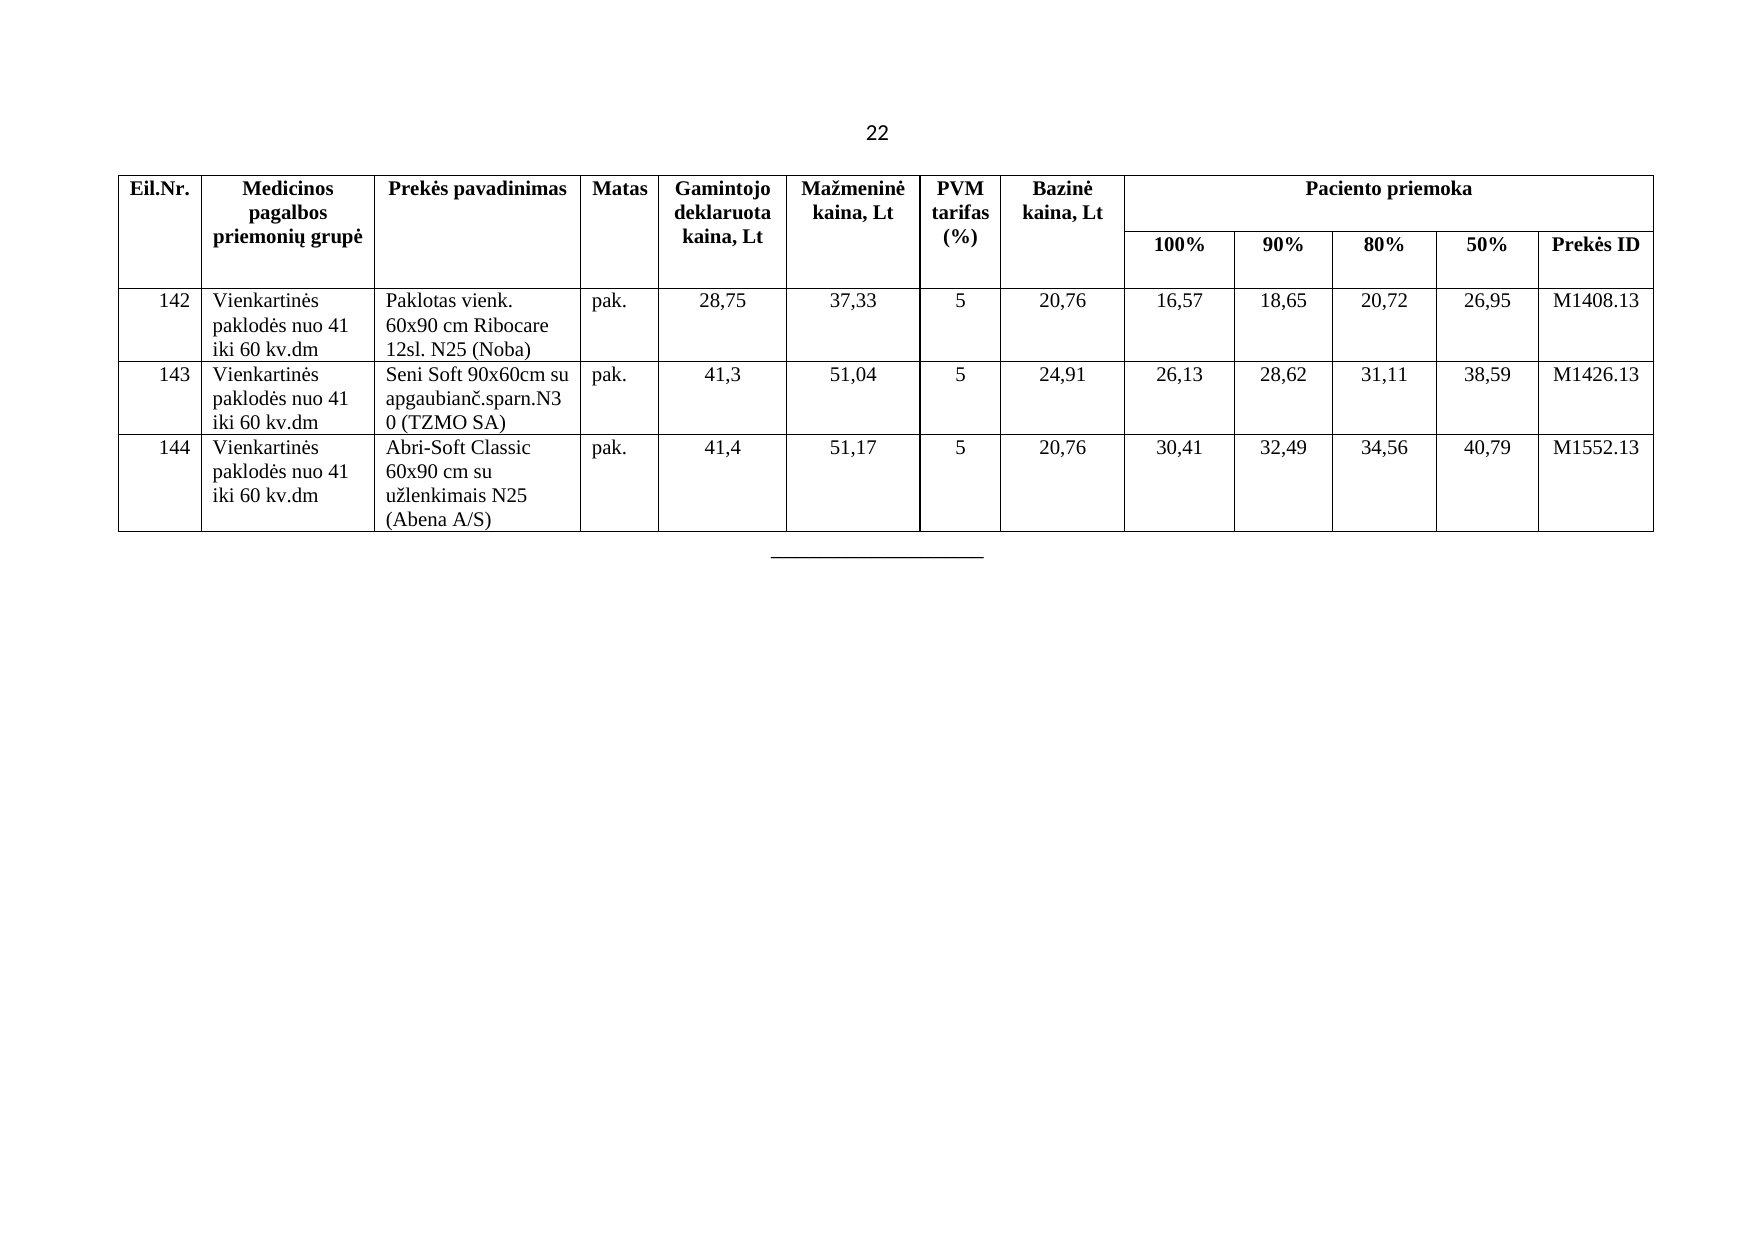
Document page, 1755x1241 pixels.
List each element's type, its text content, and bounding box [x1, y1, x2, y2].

table_cell 26,95 [1437, 289, 1538, 361]
table_cell 144 [119, 435, 201, 531]
table_cell 32,49 [1235, 435, 1332, 531]
table_cell 143 [119, 362, 201, 434]
table_header Prekės pavadinimas [375, 176, 580, 287]
table_cell 20,76 [1001, 289, 1124, 361]
table_header Bazinė kaina, Lt [1001, 176, 1124, 287]
table_cell 80% [1333, 232, 1436, 287]
table_cell Abri-Soft Classic 60x90 cm su užlenkimais N25 (Abena A/S) [375, 435, 580, 531]
table_cell Vienkartinės paklodės nuo 41 iki 60 kv.dm [202, 362, 374, 434]
table_cell 37,33 [787, 289, 919, 361]
table_cell Paklotas vienk. 60x90 cm Ribocare 12sl. N25 (Noba) [375, 289, 580, 361]
table_cell pak. [581, 435, 658, 531]
table_cell 30,41 [1125, 435, 1234, 531]
table_cell 34,56 [1333, 435, 1436, 531]
table_cell M1426.13 [1539, 362, 1653, 434]
table_cell 51,17 [787, 435, 919, 531]
table_cell 90% [1235, 232, 1332, 287]
table_cell pak. [581, 289, 658, 361]
table_cell pak. [581, 362, 658, 434]
table_cell 20,72 [1333, 289, 1436, 361]
table_cell 26,13 [1125, 362, 1234, 434]
table_header Mažmeninė kaina, Lt [787, 176, 919, 287]
table_cell 40,79 [1437, 435, 1538, 531]
table_cell 16,57 [1125, 289, 1234, 361]
table_header Medicinos pagalbos priemonių grupė [202, 176, 374, 287]
table_cell 28,75 [659, 289, 786, 361]
table_cell 5 [921, 362, 1000, 434]
table_cell 28,62 [1235, 362, 1332, 434]
text _________________ [118, 532, 1636, 561]
table_cell 31,11 [1333, 362, 1436, 434]
table_cell 41,3 [659, 362, 786, 434]
table_cell 20,76 [1001, 435, 1124, 531]
table_cell 51,04 [787, 362, 919, 434]
table_cell 142 [119, 289, 201, 361]
table_cell 5 [921, 289, 1000, 361]
table_cell 24,91 [1001, 362, 1124, 434]
table_cell Seni Soft 90x60cm su apgaubianč.sparn.N30 (TZMO SA) [375, 362, 580, 434]
table_cell 100% [1125, 232, 1234, 287]
table_cell M1408.13 [1539, 289, 1653, 361]
table_header PVM tarifas (%) [921, 176, 1000, 287]
table_cell 38,59 [1437, 362, 1538, 434]
table_cell 50% [1437, 232, 1538, 287]
table_cell 18,65 [1235, 289, 1332, 361]
table_header Paciento priemoka [1125, 176, 1653, 231]
table_cell M1552.13 [1539, 435, 1653, 531]
table_cell 41,4 [659, 435, 786, 531]
table_cell 5 [921, 435, 1000, 531]
table_header Matas [581, 176, 658, 287]
table_header Eil.Nr. [119, 176, 201, 287]
table_cell Prekės ID [1539, 232, 1653, 287]
table_cell Vienkartinės paklodės nuo 41 iki 60 kv.dm [202, 289, 374, 361]
table_header Gamintojo deklaruota kaina, Lt [659, 176, 786, 287]
table_cell Vienkartinės paklodės nuo 41 iki 60 kv.dm [202, 435, 374, 531]
